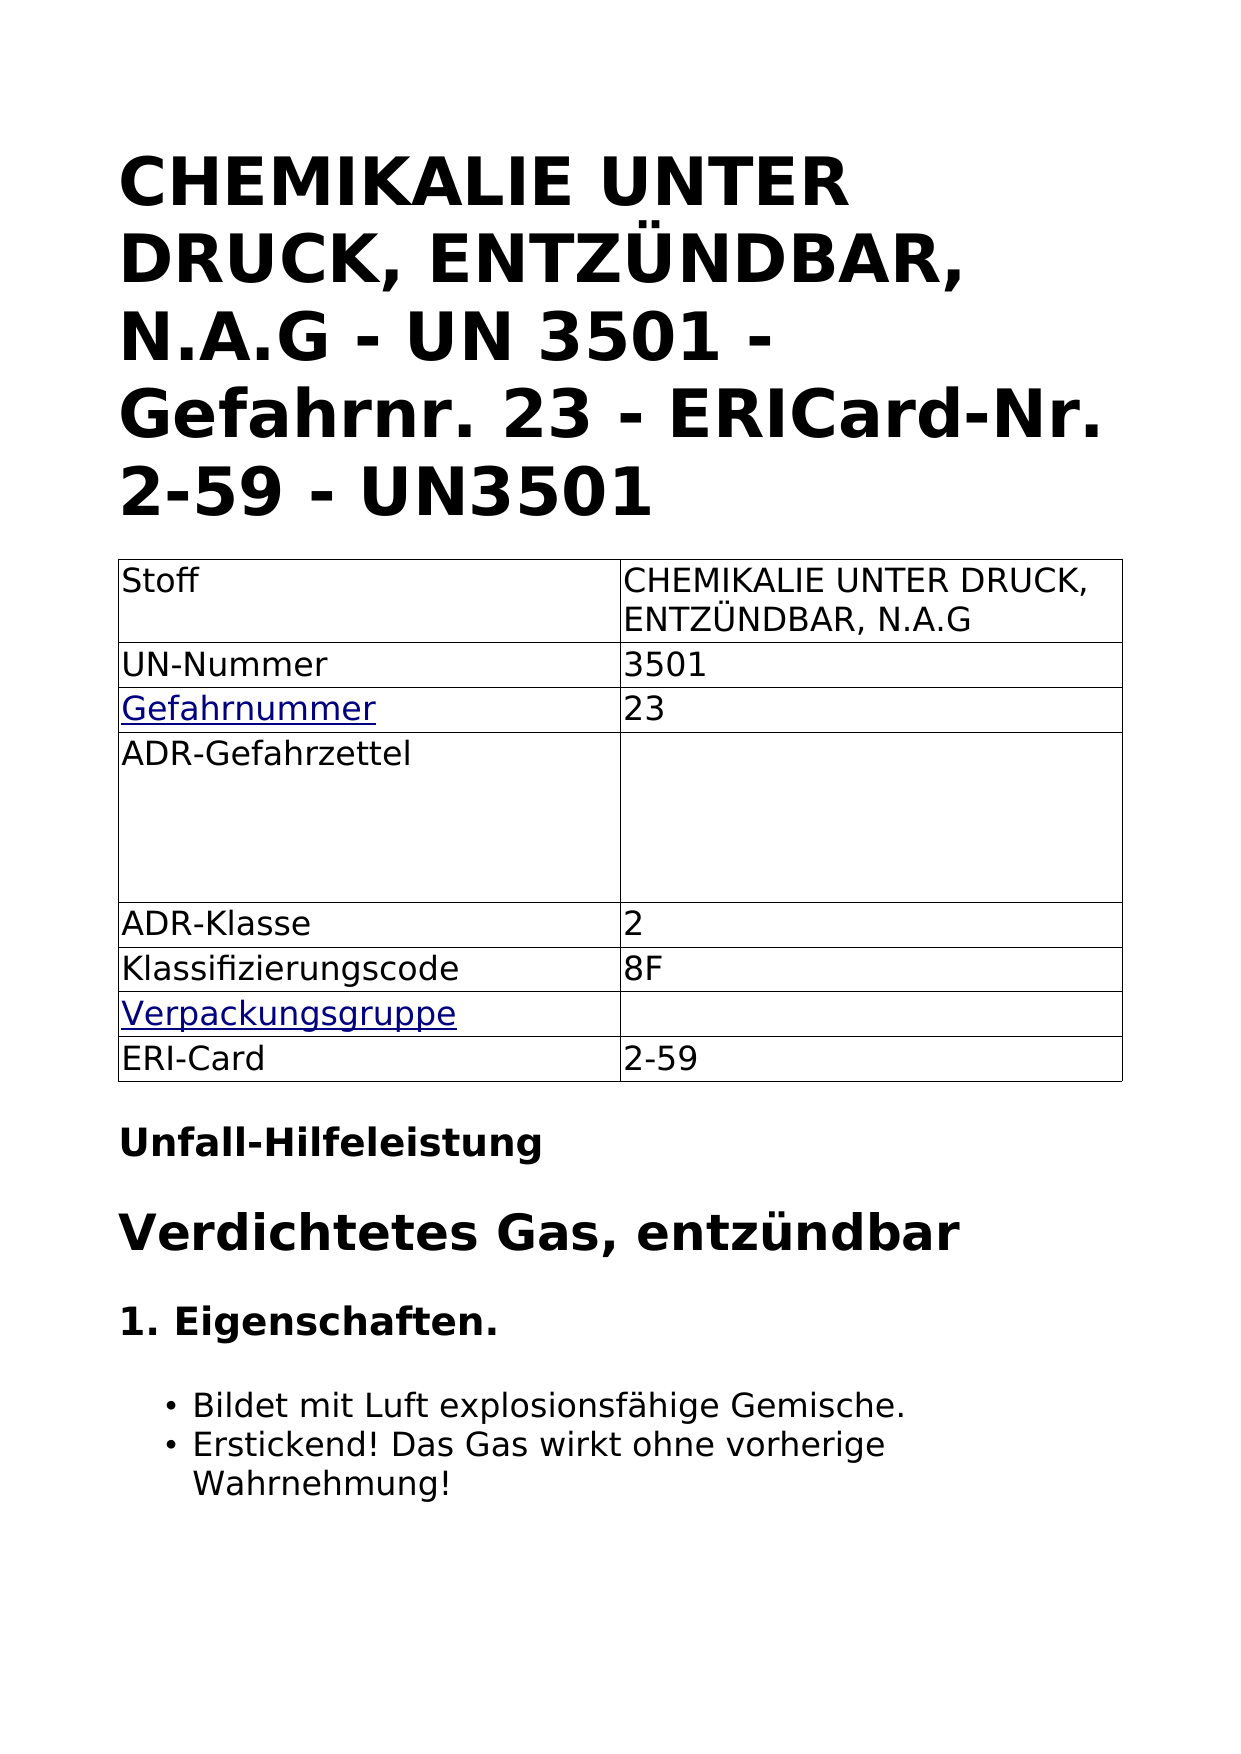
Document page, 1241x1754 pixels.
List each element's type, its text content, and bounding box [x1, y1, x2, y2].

table_cell 23 [621, 688, 1122, 732]
table_cell ADR-Gefahrzettel [119, 733, 620, 902]
table_cell Gefahrnummer [119, 688, 620, 732]
list Bildet mit Luft explosionsfähige Gemische. [177, 1386, 1122, 1425]
table_cell [621, 992, 1122, 1036]
subtitle 1. Eigenschaften. [118, 1299, 1122, 1344]
table_cell Klassifizierungscode [119, 948, 620, 991]
table_cell 2 [621, 903, 1122, 947]
table_header Stoff [119, 560, 620, 642]
table_cell UN-Nummer [119, 643, 620, 687]
subtitle Verdichtetes Gas, entzündbar [118, 1203, 1122, 1262]
table_header CHEMIKALIE UNTER DRUCK, ENTZÜNDBAR, N.A.G [621, 560, 1122, 642]
table_cell 2-59 [621, 1037, 1122, 1081]
table_cell 8F [621, 948, 1122, 991]
table_cell ERI-Card [119, 1037, 620, 1081]
table_cell [621, 733, 1122, 902]
subtitle Unfall-Hilfeleistung [118, 1121, 1122, 1166]
subtitle CHEMIKALIE UNTER DRUCK, ENTZÜNDBAR, N.A.G - UN 3501 - Gefahrnr. 23 - ERICard-Nr. 2-59 - UN3501 [118, 143, 1122, 531]
table_cell 3501 [621, 643, 1122, 687]
list Erstickend! Das Gas wirkt ohne vorherige Wahrnehmung! [177, 1425, 1122, 1503]
table_cell ADR-Klasse [119, 903, 620, 947]
table_cell Verpackungsgruppe [119, 992, 620, 1036]
